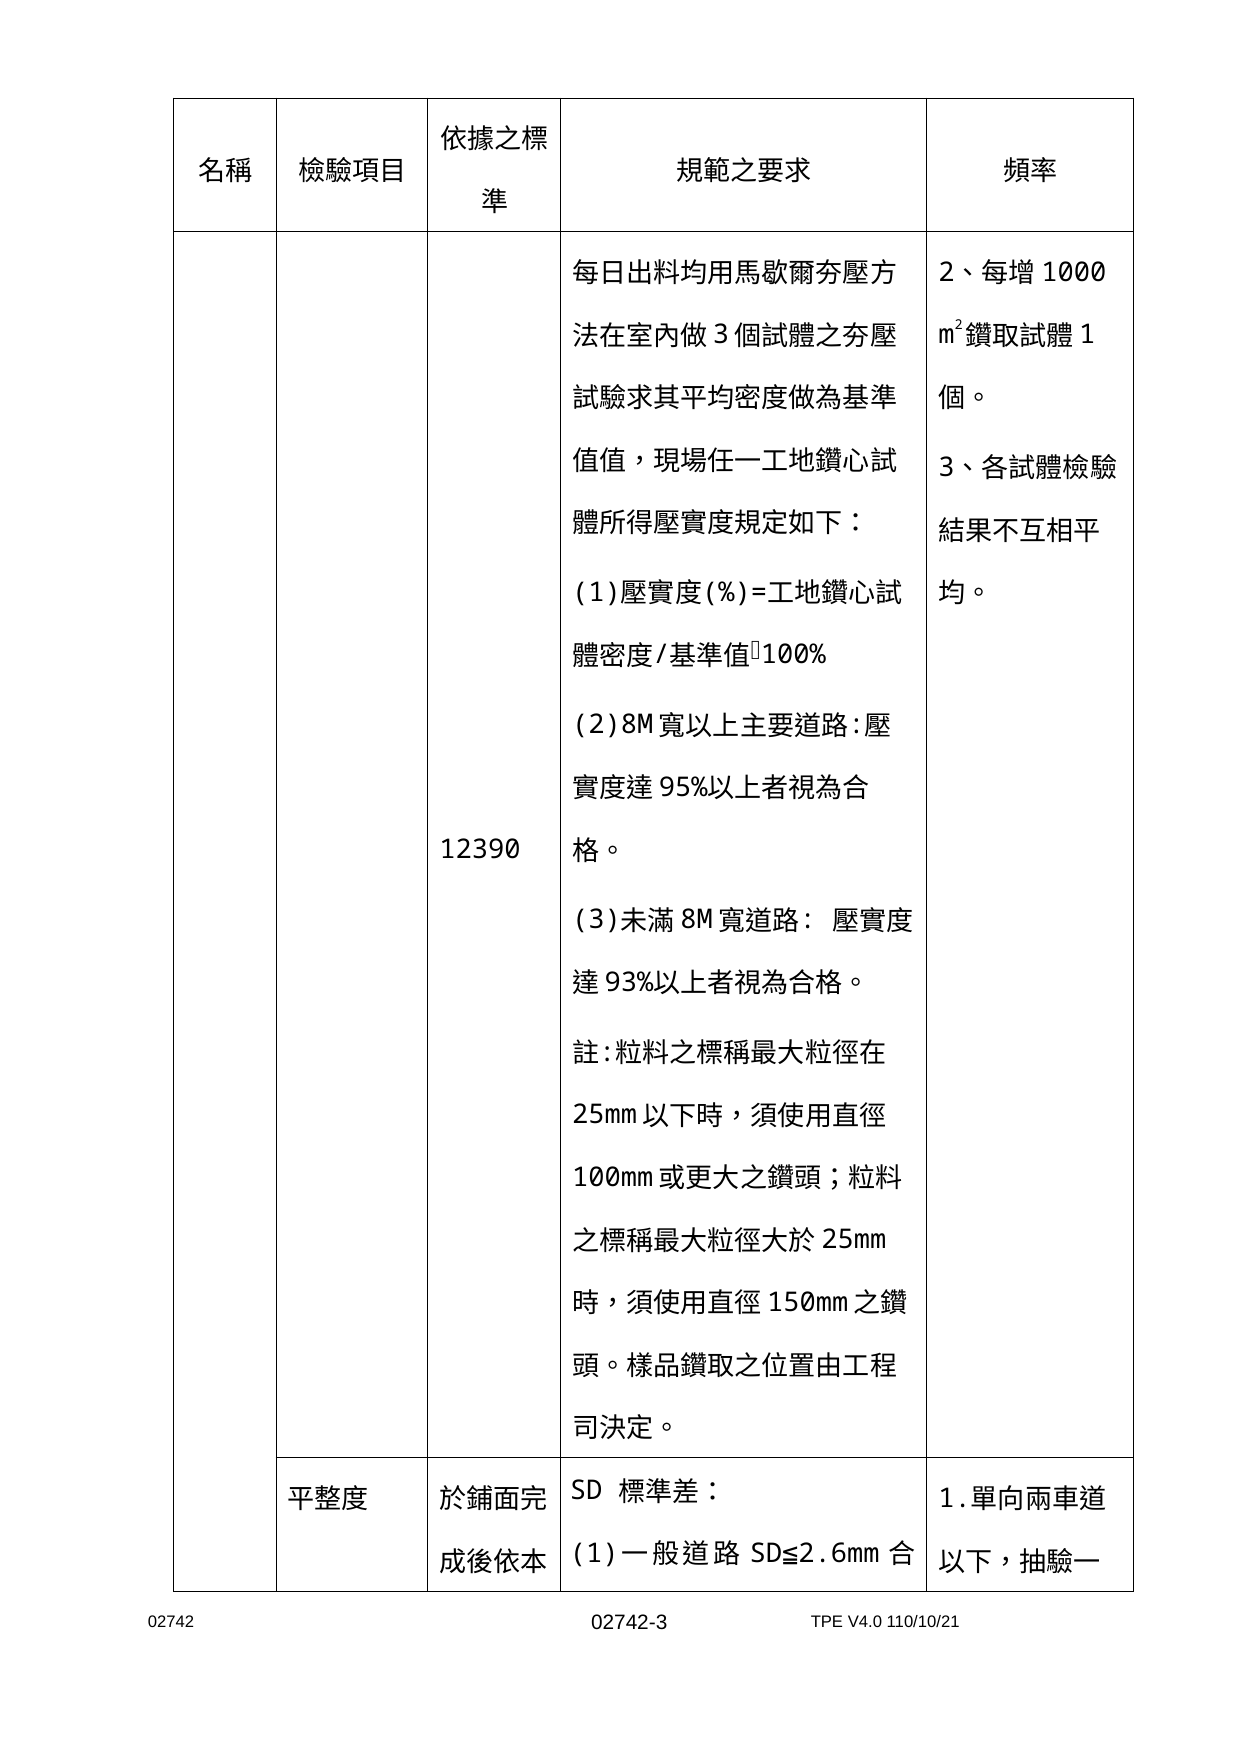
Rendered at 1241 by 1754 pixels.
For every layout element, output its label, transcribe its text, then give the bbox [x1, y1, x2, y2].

table_header 規範之要求 [561, 99, 926, 231]
table_cell 於鋪面完成後依本 [428, 1458, 560, 1591]
table_cell SD 標準差： (1)一般道路SD≦2.6mm合 [561, 1458, 926, 1591]
table_cell 平整度 [277, 1458, 427, 1591]
table_cell [174, 232, 276, 1591]
table_cell [277, 232, 427, 1457]
table_header 檢驗項目 [277, 99, 427, 231]
table_header 頻率 [927, 99, 1133, 231]
table_header 名稱 [174, 99, 276, 231]
table_cell 12390 [428, 232, 560, 1457]
table_cell 每日出料均用馬歇爾夯壓方法在室內做3個試體之夯壓試驗求其平均密度做為基準值值，現場任一工地鑽心試體所得壓實度規定如下： (1)壓實度(%)=工地鑽心試體密度/基準值100% (2)8M寬以上主要道路:壓實度達95%以上者視為合格。 (3)未滿8M寬道路: 壓實度達93%以上者視為合格。 註:粒料之標稱最大粒徑在25mm以下時，須使用直徑100mm或更大之鑽頭；粒料之標稱最大粒徑大於25mm時，須使用直徑150mm之鑽頭。樣品鑽取之位置由工程司決定。 [561, 232, 926, 1457]
table_cell 1.單向兩車道以下，抽驗一 [927, 1458, 1133, 1591]
table_header 依據之標準 [428, 99, 560, 231]
table_cell 1、未滿1000 m2至少鑽取試體1個。 2、每增1000 m2鑽取試體1個。 3、各試體檢驗結果不互相平均。 [927, 232, 1133, 1457]
